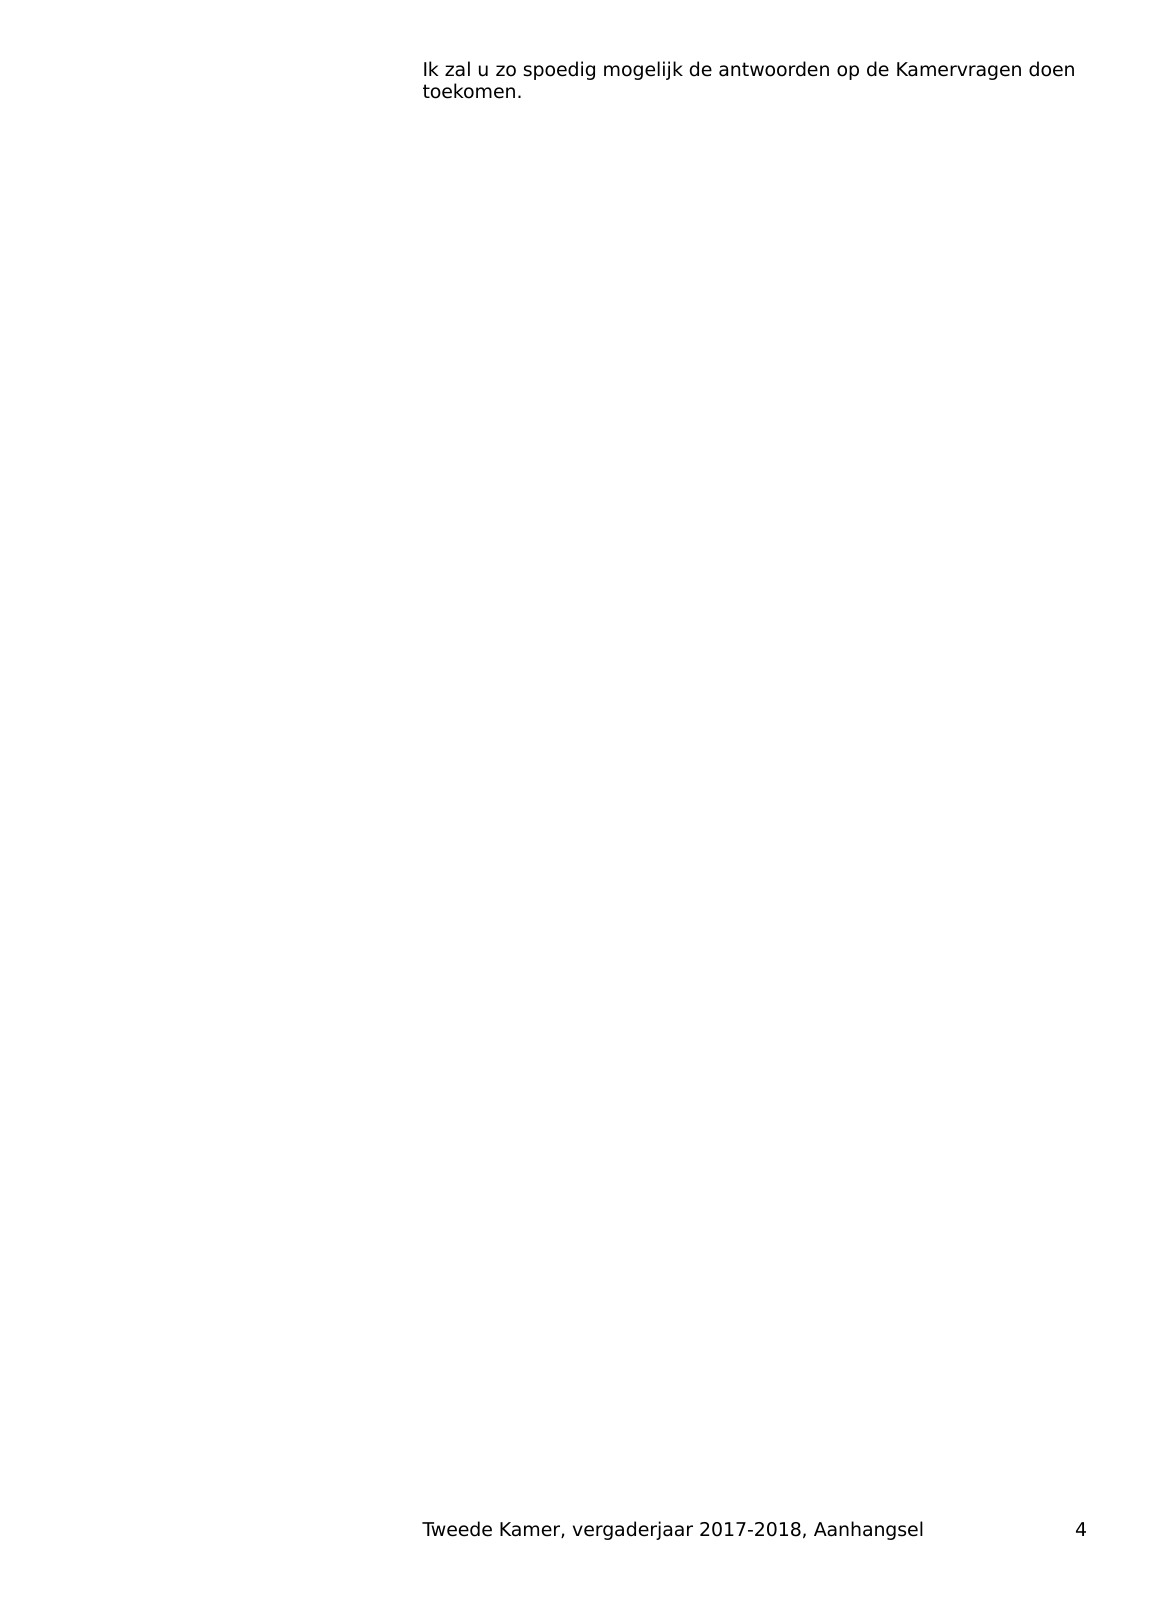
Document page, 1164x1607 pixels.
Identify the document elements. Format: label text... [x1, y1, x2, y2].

text Ik zal u zo spoedig mogelijk de antwoorden op de Kamervragen doen toekomen. [422, 59, 1087, 103]
